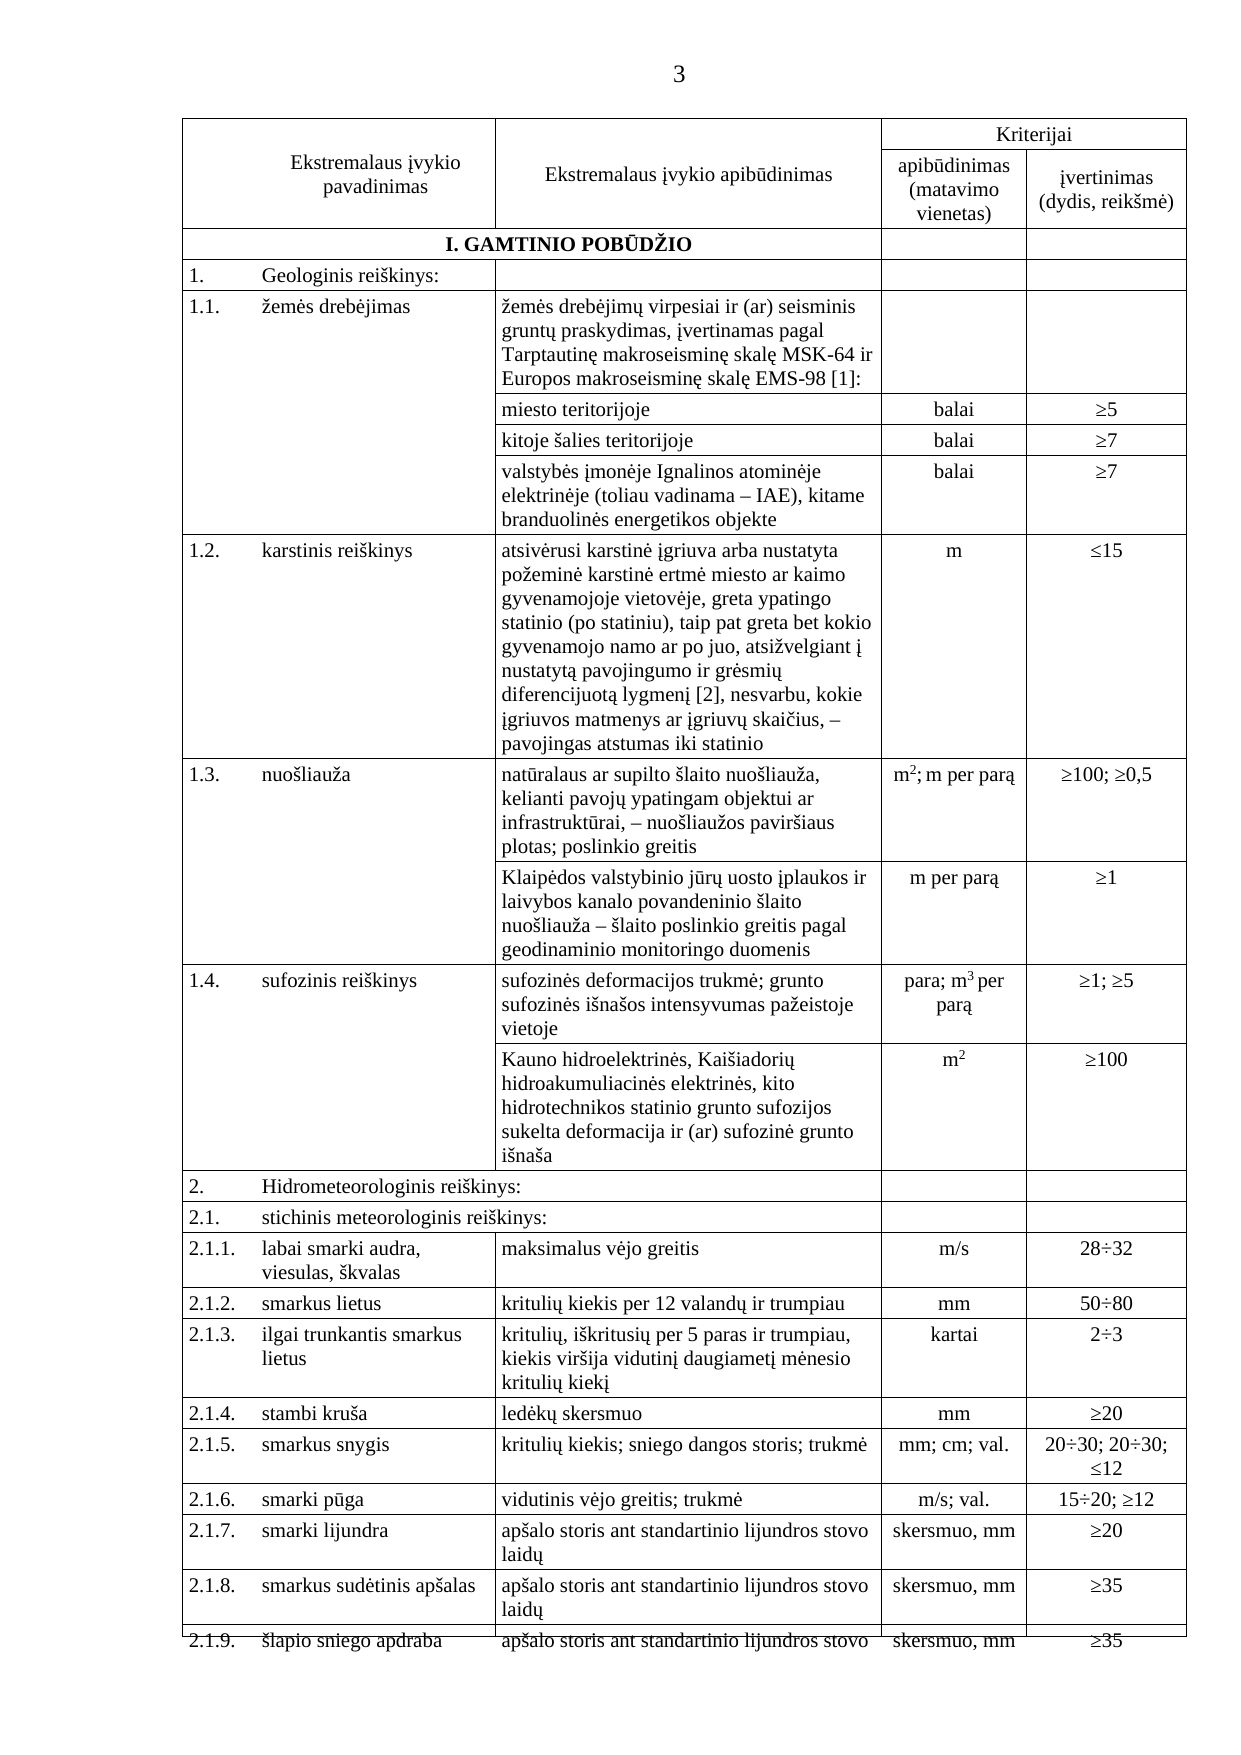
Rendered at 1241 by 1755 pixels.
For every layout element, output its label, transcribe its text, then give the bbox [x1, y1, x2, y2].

table_cell [256, 393, 495, 534]
table_cell [183, 229, 256, 259]
table_cell Kauno hidroelektrinės, Kaišiadorių hidroakumuliacinės elektrinės, kito hidrotechnikos statinio grunto sufozijos sukelta deformacija ir (ar) sufozinė grunto išnaša [496, 1044, 881, 1170]
table_cell atsivėrusi karstinė įgriuva arba nustatyta požeminė karstinė ertmė miesto ar kaimo gyvenamojoje vietovėje, greta ypatingo statinio (po statiniu), taip pat greta bet kokio gyvenamojo namo ar po juo, atsižvelgiant į nustatytą pavojingumo ir grėsmių diferencijuotą lygmenį [2], nesvarbu, kokie įgriuvos matmenys ar įgriuvų skaičius, – pavojingas atstumas iki statinio [496, 535, 881, 757]
table_header [183, 119, 256, 228]
table_cell kartai [882, 1319, 1026, 1397]
table_cell [183, 1043, 256, 1170]
table_cell 1.2. [183, 535, 256, 757]
table_cell smarkus lietus [256, 1288, 495, 1318]
table_cell balai [882, 456, 1026, 534]
table_cell valstybės įmonėje Ignalinos atominėje elektrinėje (toliau vadinama – IAE), kitame branduolinės energetikos objekte [496, 456, 881, 534]
table_cell mm [882, 1288, 1026, 1318]
table_cell 2.1.9. [183, 1625, 256, 1636]
table_cell [256, 861, 495, 964]
table_cell smarkus sudėtinis apšalas [256, 1570, 495, 1624]
table_cell natūralaus ar supilto šlaito nuošliauža, kelianti pavojų ypatingam objektui ar infrastruktūrai, – nuošliaužos paviršiaus plotas; poslinkio greitis [496, 759, 881, 861]
table_cell ≥100 [1027, 1044, 1186, 1170]
table_cell [183, 393, 256, 534]
table_cell Klaipėdos valstybinio jūrų uosto įplaukos ir laivybos kanalo povandeninio šlaito nuošliauža – šlaito poslinkio greitis pagal geodinaminio monitoringo duomenis [496, 862, 881, 964]
table_cell maksimalus vėjo greitis [496, 1233, 881, 1287]
table_cell žemės drebėjimų virpesiai ir (ar) seisminis gruntų praskydimas, įvertinamas pagal Tarptautinę makroseisminę skalę MSK-64 ir Europos makroseisminę skalę EMS-98 [1]: [496, 291, 881, 393]
table_cell 50÷80 [1027, 1288, 1186, 1318]
table_cell apšalo storis ant standartinio lijundros stovo laidų [496, 1625, 881, 1636]
table_cell ≥7 [1027, 425, 1186, 455]
table_cell balai [882, 394, 1026, 424]
table_cell [1027, 260, 1186, 290]
table_cell 2.1.4. [183, 1398, 256, 1428]
table_cell [496, 260, 881, 290]
table_cell apšalo storis ant standartinio lijundros stovo laidų [496, 1570, 881, 1624]
table_cell 1.1. [183, 291, 256, 393]
table_cell Geologinis reiškinys: [256, 260, 495, 290]
table_cell 2.1.2. [183, 1288, 256, 1318]
table_cell kritulių kiekis; sniego dangos storis; trukmė [496, 1429, 881, 1483]
table_cell [1027, 229, 1186, 259]
table_cell I. GAMTINIO POBŪDŽIO [256, 229, 881, 259]
table_cell m/s [882, 1233, 1026, 1287]
table_cell skersmuo, mm [882, 1570, 1026, 1624]
table_cell [882, 1171, 1026, 1201]
table_header Ekstremalaus įvykio pavadinimas [256, 119, 495, 228]
table_cell sufozinės deformacijos trukmė; grunto sufozinės išnašos intensyvumas pažeistoje vietoje [496, 965, 881, 1043]
table_cell [1027, 1171, 1186, 1201]
table_cell m [882, 535, 1026, 757]
table_cell m per parą [882, 862, 1026, 964]
table_cell [882, 1202, 1026, 1232]
table_cell [882, 229, 1026, 259]
table_cell kritulių, iškritusių per 5 paras ir trumpiau, kiekis viršija vidutinį daugiametį mėnesio kritulių kiekį [496, 1319, 881, 1397]
table_cell 1.3. [183, 759, 256, 861]
table_cell ≥35 [1027, 1625, 1186, 1636]
table_cell stichinis meteorologinis reiškinys: [256, 1202, 881, 1232]
table_cell sufozinis reiškinys [256, 965, 495, 1043]
table_cell Hidrometeorologinis reiškinys: [256, 1171, 881, 1201]
table_cell 1. [183, 260, 256, 290]
table_cell nuošliauža [256, 759, 495, 861]
table_cell 20÷30; 20÷30; ≤12 [1027, 1429, 1186, 1483]
table_header Kriterijai [882, 119, 1186, 149]
table_cell ≥100; ≥0,5 [1027, 759, 1186, 861]
table_cell balai [882, 425, 1026, 455]
table_cell 1.4. [183, 965, 256, 1043]
table_cell smarki pūga [256, 1484, 495, 1514]
table_cell ilgai trunkantis smarkus lietus [256, 1319, 495, 1397]
table_cell mm; cm; val. [882, 1429, 1026, 1483]
table_cell m/s; val. [882, 1484, 1026, 1514]
table_cell 2. [183, 1171, 256, 1201]
table_cell smarkus snygis [256, 1429, 495, 1483]
table_cell m2 [882, 1044, 1026, 1170]
table_cell [1027, 291, 1186, 393]
table_cell [256, 1043, 495, 1170]
table_cell ≤15 [1027, 535, 1186, 757]
table_cell m2; m per parą [882, 759, 1026, 861]
table_cell 2÷3 [1027, 1319, 1186, 1397]
table_cell ≥5 [1027, 394, 1186, 424]
table_cell ≥7 [1027, 456, 1186, 534]
table_cell skersmuo, mm [882, 1625, 1026, 1636]
table_cell įvertinimas (dydis, reikšmė) [1027, 150, 1186, 228]
table_cell stambi kruša [256, 1398, 495, 1428]
table_cell ≥1; ≥5 [1027, 965, 1186, 1043]
table_cell [882, 260, 1026, 290]
table_cell mm [882, 1398, 1026, 1428]
table_cell karstinis reiškinys [256, 535, 495, 757]
table_cell 28÷32 [1027, 1233, 1186, 1287]
table_cell 2.1.8. [183, 1570, 256, 1624]
table_cell [183, 861, 256, 964]
table_cell ≥20 [1027, 1515, 1186, 1569]
table_cell miesto teritorijoje [496, 394, 881, 424]
table_cell ≥35 [1027, 1570, 1186, 1624]
table_cell apibūdinimas (matavimo vienetas) [882, 150, 1026, 228]
table_cell skersmuo, mm [882, 1515, 1026, 1569]
table_cell žemės drebėjimas [256, 291, 495, 393]
table_cell para; m3 per parą [882, 965, 1026, 1043]
table_cell apšalo storis ant standartinio lijundros stovo laidų [496, 1515, 881, 1569]
table_cell 2.1.7. [183, 1515, 256, 1569]
table_header Ekstremalaus įvykio apibūdinimas [496, 119, 881, 228]
table_cell 15÷20; ≥12 [1027, 1484, 1186, 1514]
table_cell 2.1.1. [183, 1233, 256, 1287]
table_cell šlapio sniego apdraba [256, 1625, 495, 1636]
table_cell ledėkų skersmuo [496, 1398, 881, 1428]
table_cell [1027, 1202, 1186, 1232]
table_cell [882, 291, 1026, 393]
table_cell kritulių kiekis per 12 valandų ir trumpiau [496, 1288, 881, 1318]
table_cell labai smarki audra, viesulas, škvalas [256, 1233, 495, 1287]
table_cell kitoje šalies teritorijoje [496, 425, 881, 455]
table_cell 2.1.6. [183, 1484, 256, 1514]
table_cell ≥1 [1027, 862, 1186, 964]
table_cell vidutinis vėjo greitis; trukmė [496, 1484, 881, 1514]
table_cell ≥20 [1027, 1398, 1186, 1428]
table_cell 2.1. [183, 1202, 256, 1232]
table_cell 2.1.3. [183, 1319, 256, 1397]
table_cell smarki lijundra [256, 1515, 495, 1569]
table_cell 2.1.5. [183, 1429, 256, 1483]
